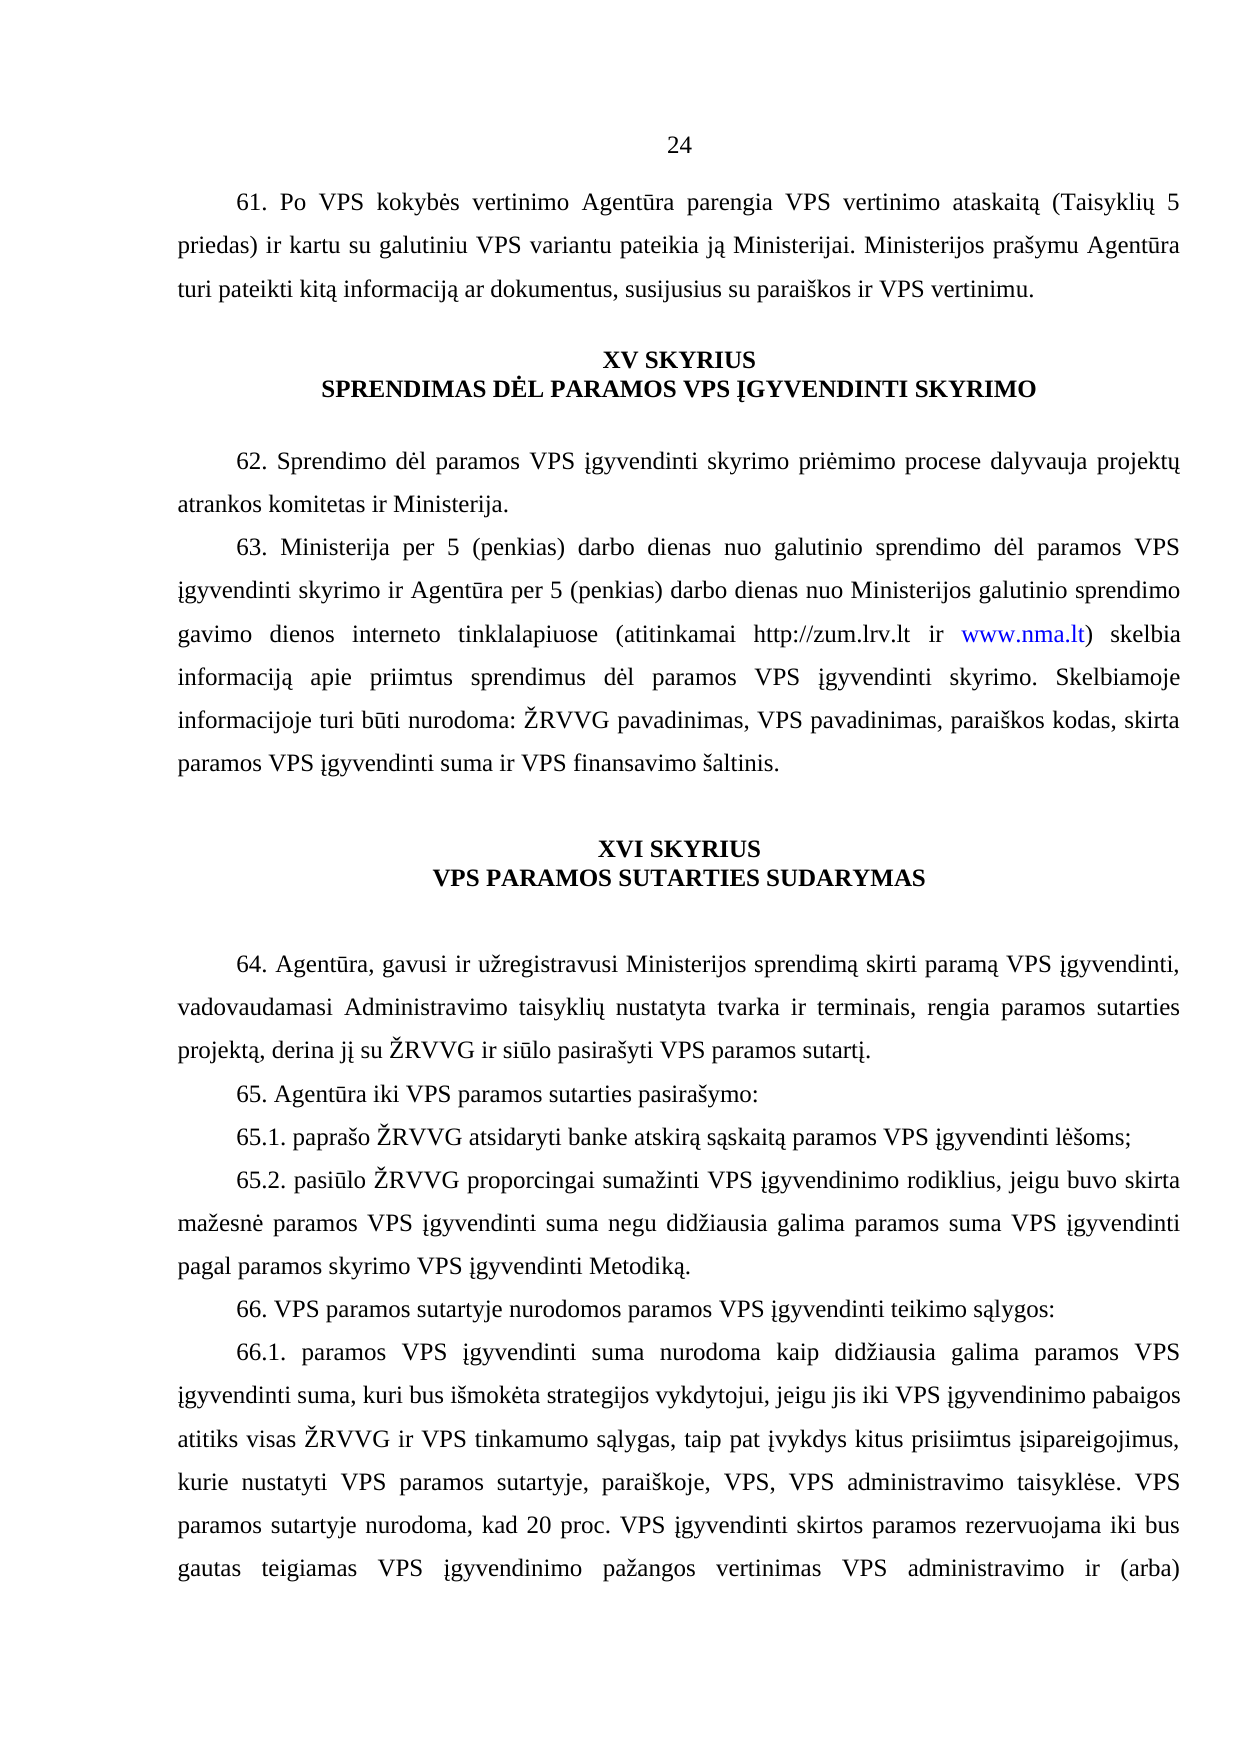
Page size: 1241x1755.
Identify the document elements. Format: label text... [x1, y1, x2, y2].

text XVI SKYRIUS [177, 834, 1181, 863]
text XV SKYRIUS [177, 346, 1181, 374]
text SPRENDIMAS DĖL PARAMOS VPS ĮGYVENDINTI SKYRIMO [177, 374, 1181, 403]
text 65.1. paprašo ŽRVVG atsidaryti banke atskirą sąskaitą paramos VPS įgyvendinti lėšoms; [177, 1122, 1181, 1151]
text 63. Ministerija per 5 (penkias) darbo dienas nuo galutinio sprendimo dėl paramos VPS įgyvendinti skyrimo ir Agentūra per 5 (penkias) darbo dienas nuo Ministerijos galutinio sprendimo gavimo dienos interneto tinklalapiuose (atitinkamai http://zum.lrv.lt ir www.nma.lt) skelbia informaciją apie priimtus sprendimus dėl paramos VPS įgyvendinti skyrimo. Skelbiamoje informacijoje turi būti nurodoma: ŽRVVG pavadinimas, VPS pavadinimas, paraiškos kodas, skirta paramos VPS įgyvendinti suma ir VPS finansavimo šaltinis. [177, 532, 1181, 777]
text VPS PARAMOS SUTARTIES SUDARYMAS [177, 863, 1181, 892]
text 66.1. paramos VPS įgyvendinti suma nurodoma kaip didžiausia galima paramos VPS įgyvendinti suma, kuri bus išmokėta strategijos vykdytojui, jeigu jis iki VPS įgyvendinimo pabaigos atitiks visas ŽRVVG ir VPS tinkamumo sąlygas, taip pat įvykdys kitus prisiimtus įsipareigojimus, kurie nustatyti VPS paramos sutartyje, paraiškoje, VPS, VPS administravimo taisyklėse. VPS paramos sutartyje nurodoma, kad 20 proc. VPS įgyvendinti skirtos paramos rezervuojama iki bus gautas teigiamas VPS įgyvendinimo pažangos vertinimas VPS administravimo ir (arba) [177, 1337, 1181, 1582]
text 61. Po VPS kokybės vertinimo Agentūra parengia VPS vertinimo ataskaitą (Taisyklių 5 priedas) ir kartu su galutiniu VPS variantu pateikia ją Ministerijai. Ministerijos prašymu Agentūra turi pateikti kitą informaciją ar dokumentus, susijusius su paraiškos ir VPS vertinimu. [177, 187, 1181, 302]
text 65. Agentūra iki VPS paramos sutarties pasirašymo: [177, 1079, 1181, 1107]
text 62. Sprendimo dėl paramos VPS įgyvendinti skyrimo priėmimo procese dalyvauja projektų atrankos komitetas ir Ministerija. [177, 446, 1181, 518]
text 66. VPS paramos sutartyje nurodomos paramos VPS įgyvendinti teikimo sąlygos: [177, 1294, 1181, 1323]
text 65.2. pasiūlo ŽRVVG proporcingai sumažinti VPS įgyvendinimo rodiklius, jeigu buvo skirta mažesnė paramos VPS įgyvendinti suma negu didžiausia galima paramos suma VPS įgyvendinti pagal paramos skyrimo VPS įgyvendinti Metodiką. [177, 1165, 1181, 1280]
text 64. Agentūra, gavusi ir užregistravusi Ministerijos sprendimą skirti paramą VPS įgyvendinti, vadovaudamasi Administravimo taisyklių nustatyta tvarka ir terminais, rengia paramos sutarties projektą, derina jį su ŽRVVG ir siūlo pasirašyti VPS paramos sutartį. [177, 949, 1181, 1064]
